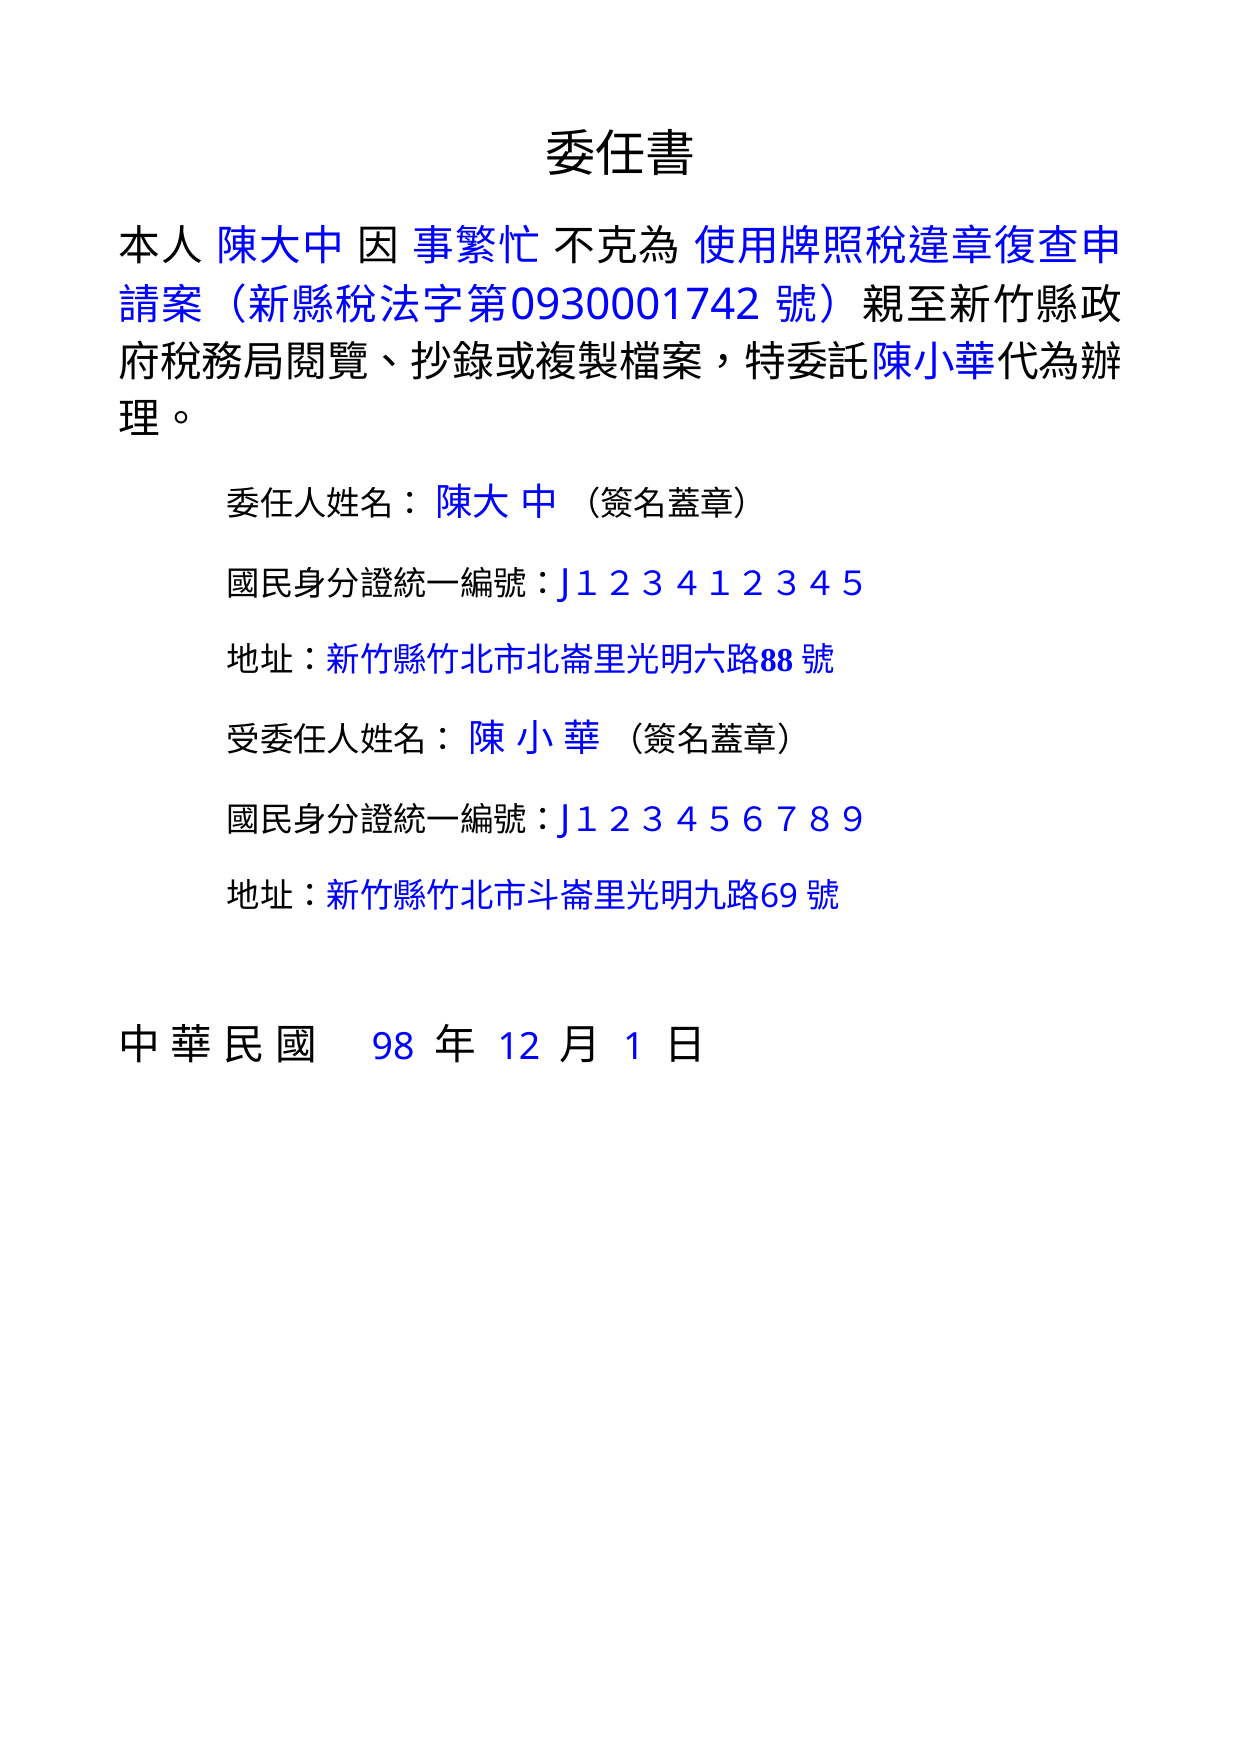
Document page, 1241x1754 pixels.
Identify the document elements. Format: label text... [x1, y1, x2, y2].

text 委任書 [118, 118, 1122, 186]
text 國民身分證統一編號：J１２３４５６７８９ [118, 792, 1122, 843]
text 地址：新竹縣竹北市斗崙里光明九路69 號 [118, 872, 1122, 917]
text 國民身分證統一編號：J１２３４１２３４５ [118, 556, 1122, 607]
text 受委任人姓名： 陳 小 華 （簽名蓋章） [118, 711, 1122, 762]
text 中 華 民 國 98 年 12 月 1 日 [118, 1015, 1122, 1072]
text 本人 陳大中 因 事繁忙 不克為 使用牌照稅違章復查申請案（新縣稅法字第0930001742 號）親至新竹縣政府稅務局閱覽、抄錄或複製檔案，特委託陳小華代為辦理。 [118, 216, 1122, 446]
text 委任人姓名： 陳大 中 （簽名蓋章） [118, 475, 1122, 526]
text 地址：新竹縣竹北市北崙里光明六路88 號 [118, 636, 1122, 682]
